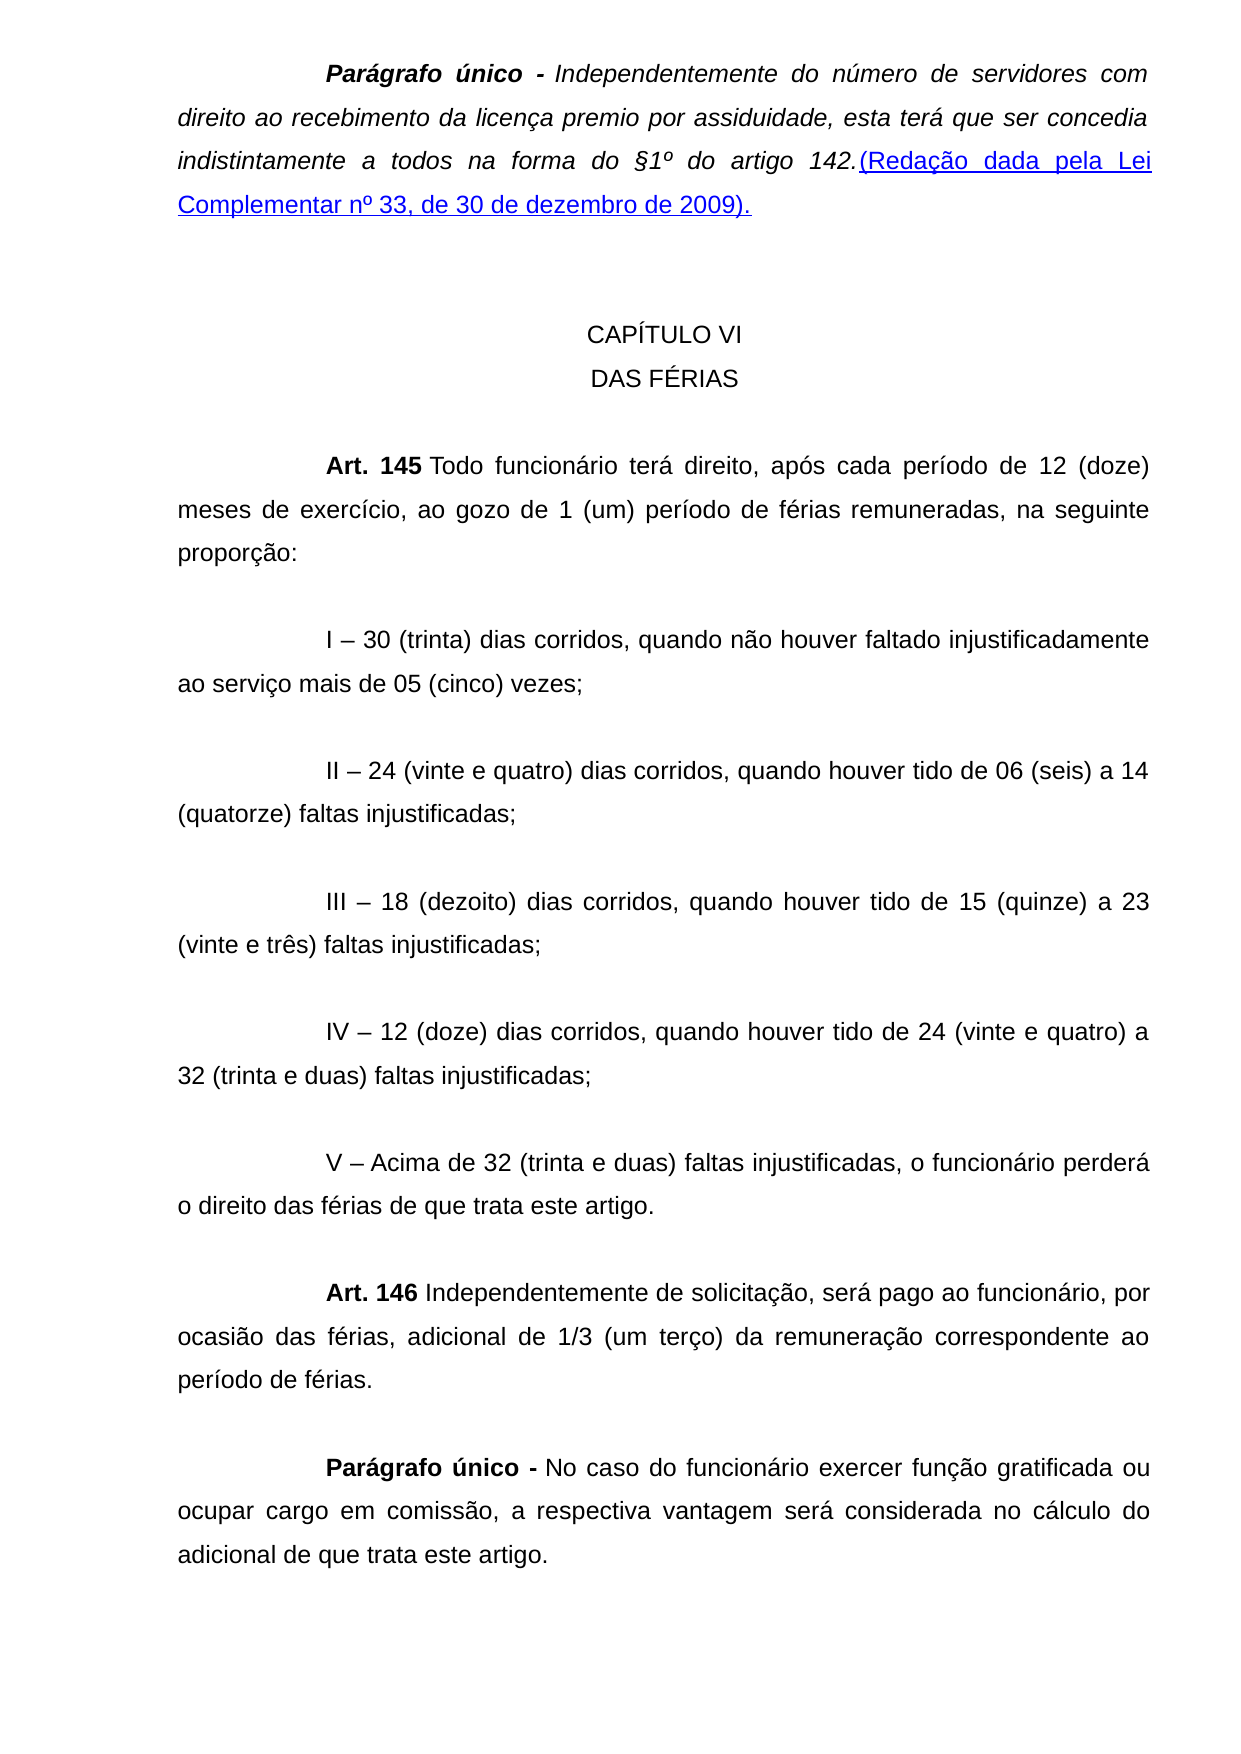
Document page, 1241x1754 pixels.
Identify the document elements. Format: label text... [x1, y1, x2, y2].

text IV – 12 (doze) dias corridos, quando houver tido de 24 (vinte e quatro) a 32 (trinta e duas) faltas injustificadas; [177, 1017, 1152, 1089]
text Art. 146 Independentemente de solicitação, será pago ao funcionário, por ocasião das férias, adicional de 1/3 (um terço) da remuneração correspondente ao período de férias. [177, 1278, 1152, 1394]
text Art. 145 Todo funcionário terá direito, após cada período de 12 (doze) meses de exercício, ao gozo de 1 (um) período de férias remuneradas, na seguinte proporção: [177, 451, 1152, 567]
text Parágrafo único - Independentemente do número de servidores com direito ao recebimento da licença premio por assiduidade, esta terá que ser concedia indistintamente a todos na forma do §1º do artigo 142.(Redação dada pela Lei Complementar nº 33, de 30 de dezembro de 2009). [177, 59, 1152, 219]
text V – Acima de 32 (trinta e duas) faltas injustificadas, o funcionário perderá o direito das férias de que trata este artigo. [177, 1148, 1152, 1220]
subtitle DAS FÉRIAS [177, 364, 1152, 393]
text III – 18 (dezoito) dias corridos, quando houver tido de 15 (quinze) a 23 (vinte e três) faltas injustificadas; [177, 886, 1152, 959]
text I – 30 (trinta) dias corridos, quando não houver faltado injustificadamente ao serviço mais de 05 (cinco) vezes; [177, 625, 1152, 698]
text II – 24 (vinte e quatro) dias corridos, quando houver tido de 06 (seis) a 14 (quatorze) faltas injustificadas; [177, 756, 1152, 828]
subtitle CAPÍTULO VI [177, 320, 1152, 349]
text Parágrafo único - No caso do funcionário exercer função gratificada ou ocupar cargo em comissão, a respectiva vantagem será considerada no cálculo do adicional de que trata este artigo. [177, 1452, 1152, 1568]
